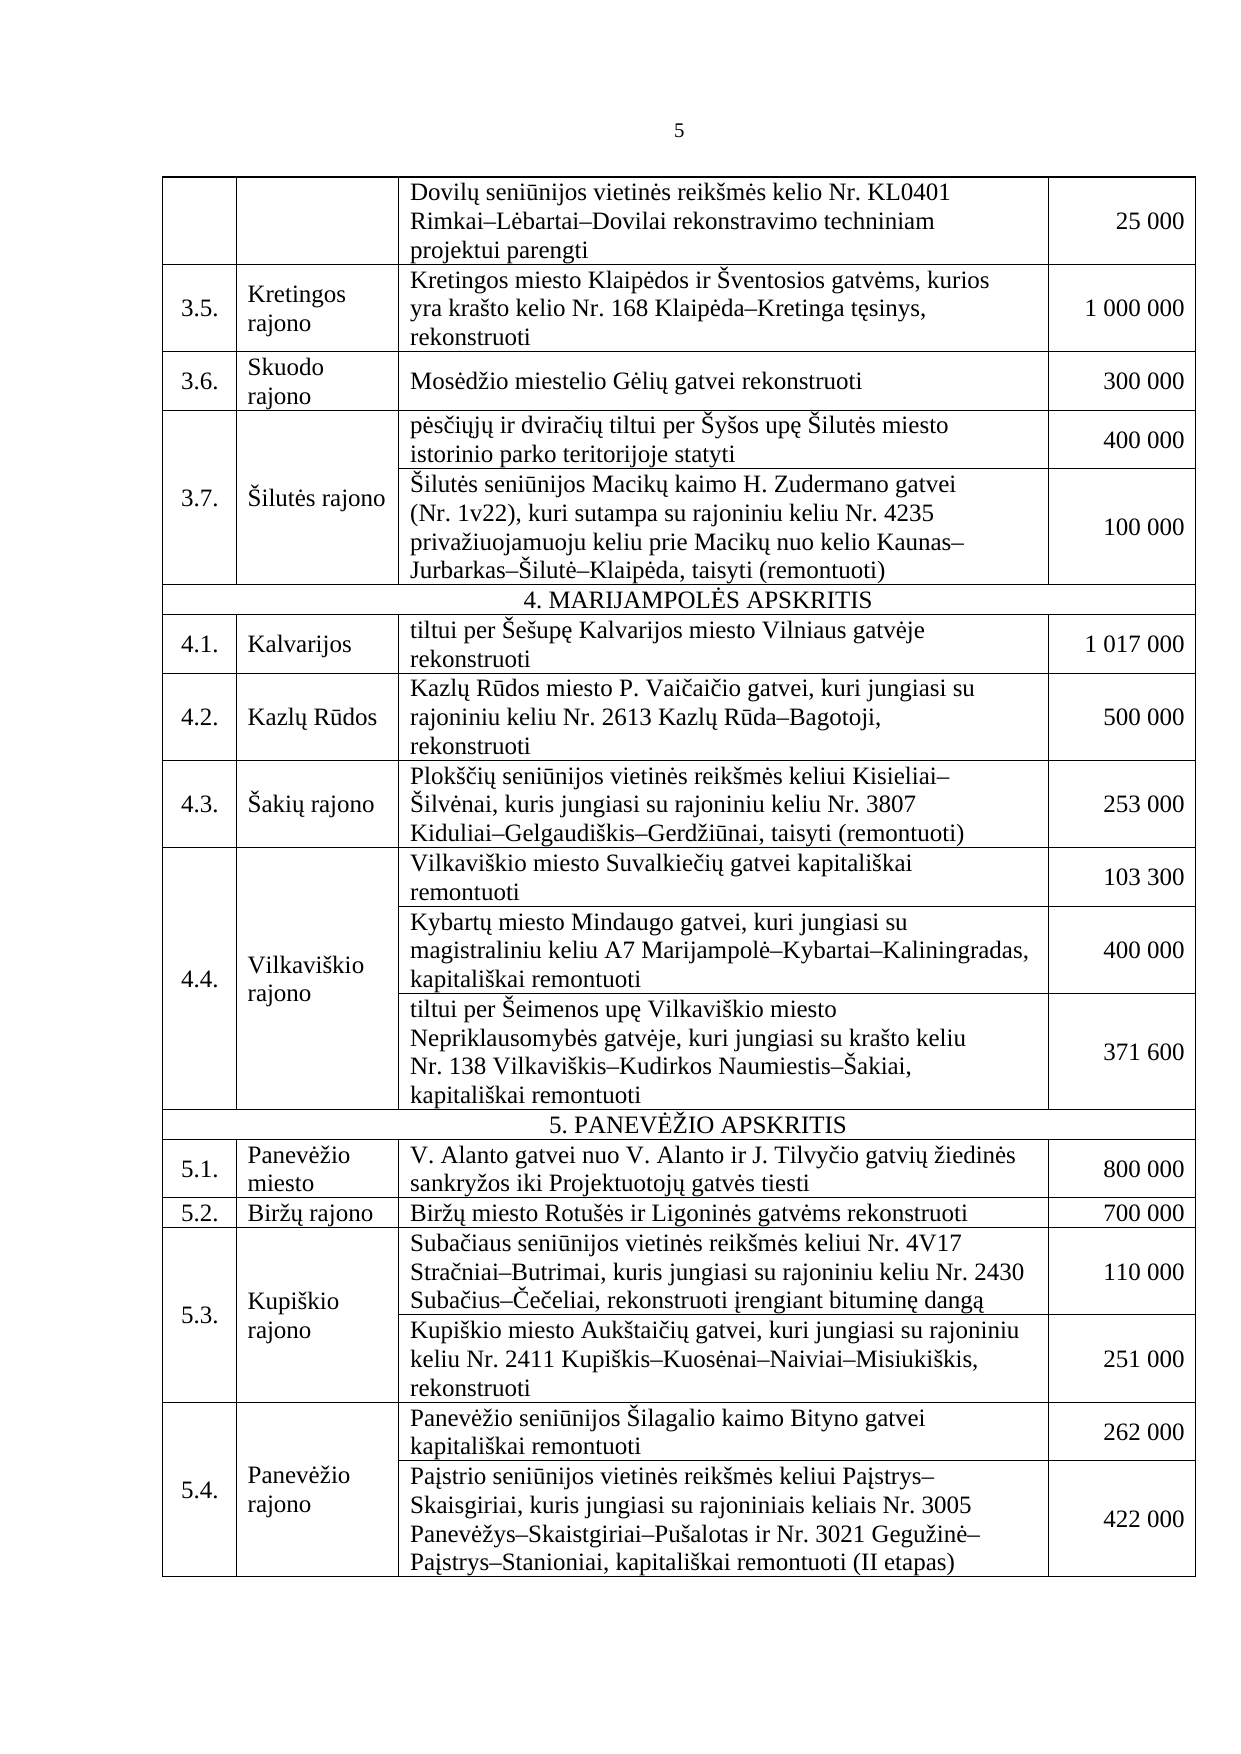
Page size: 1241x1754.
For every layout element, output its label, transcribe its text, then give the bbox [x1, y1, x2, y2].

table_header [237, 178, 398, 264]
table_cell 800 000 [1049, 1140, 1195, 1197]
table_cell 700 000 [1049, 1198, 1195, 1227]
table_cell Plokščių seniūnijos vietinės reikšmės keliui Kisieliai– Šilvėnai, kuris jungiasi su rajoniniu keliu Nr. 3807 Kiduliai–Gelgaudiškis–Gerdžiūnai, taisyti (remontuoti) [399, 761, 1048, 847]
table_cell 253 000 [1049, 761, 1195, 847]
table_cell Šakių rajono [237, 761, 398, 847]
table_cell V. Alanto gatvei nuo V. Alanto ir J. Tilvyčio gatvių žiedinės sankryžos iki Projektuotojų gatvės tiesti [399, 1140, 1048, 1197]
table_cell 400 000 [1049, 411, 1195, 468]
table_cell Vilkaviškio miesto Suvalkiečių gatvei kapitališkai remontuoti [399, 848, 1048, 906]
table_cell 4.4. [163, 848, 236, 1109]
table_cell Šilutės rajono [237, 411, 398, 584]
table_cell Panevėžio miesto [237, 1140, 398, 1197]
table_cell tiltui per Šešupę Kalvarijos miesto Vilniaus gatvėje rekonstruoti [399, 615, 1048, 672]
table_cell 103 300 [1049, 848, 1195, 906]
table_header 25 000 [1049, 178, 1195, 264]
table_cell 5.4. [163, 1403, 236, 1576]
table_cell Panevėžio rajono [237, 1403, 398, 1576]
table_header Dovilų seniūnijos vietinės reikšmės kelio Nr. KL0401 Rimkai–Lėbartai–Dovilai rekonstravimo techniniam projektui parengti [399, 178, 1048, 264]
table_cell 251 000 [1049, 1315, 1195, 1402]
table_cell 3.5. [163, 265, 236, 351]
table_cell 1 000 000 [1049, 265, 1195, 351]
table_cell 422 000 [1049, 1461, 1195, 1576]
table_cell 3.6. [163, 352, 236, 409]
table_cell 3.7. [163, 411, 236, 584]
table_cell Skuodo rajono [237, 352, 398, 409]
table_cell 5.2. [163, 1198, 236, 1227]
table_cell 4.1. [163, 615, 236, 672]
table_cell 100 000 [1049, 469, 1195, 584]
table_cell Kazlų Rūdos [237, 674, 398, 760]
table_cell 300 000 [1049, 352, 1195, 409]
table_cell Kretingos miesto Klaipėdos ir Šventosios gatvėms, kurios yra krašto kelio Nr. 168 Klaipėda–Kretinga tęsinys, rekonstruoti [399, 265, 1048, 351]
table_cell tiltui per Šeimenos upę Vilkaviškio miesto Nepriklausomybės gatvėje, kuri jungiasi su krašto keliu Nr. 138 Vilkaviškis–Kudirkos Naumiestis–Šakiai, kapitališkai remontuoti [399, 994, 1048, 1109]
table_cell Kazlų Rūdos miesto P. Vaičaičio gatvei, kuri jungiasi su rajoniniu keliu Nr. 2613 Kazlų Rūda–Bagotoji, rekonstruoti [399, 674, 1048, 760]
table_cell 500 000 [1049, 674, 1195, 760]
table_cell Kybartų miesto Mindaugo gatvei, kuri jungiasi su magistraliniu keliu A7 Marijampolė–Kybartai–Kaliningradas, kapitališkai remontuoti [399, 907, 1048, 993]
table_cell 262 000 [1049, 1403, 1195, 1460]
table_cell 5.3. [163, 1228, 236, 1402]
table_cell 4.3. [163, 761, 236, 847]
table_cell Panevėžio seniūnijos Šilagalio kaimo Bityno gatvei kapitališkai remontuoti [399, 1403, 1048, 1460]
table_cell 4. Marijampolės apskritis [163, 585, 1195, 614]
table_cell Biržų rajono [237, 1198, 398, 1227]
table_cell Kupiškio rajono [237, 1228, 398, 1402]
table_cell 4.2. [163, 674, 236, 760]
table_cell Kalvarijos [237, 615, 398, 672]
table_cell Subačiaus seniūnijos vietinės reikšmės keliui Nr. 4V17 Stračniai–Butrimai, kuris jungiasi su rajoniniu keliu Nr. 2430 Subačius–Čečeliai, rekonstruoti įrengiant bituminę dangą [399, 1228, 1048, 1314]
table_cell 1 017 000 [1049, 615, 1195, 672]
table_cell pėsčiųjų ir dviračių tiltui per Šyšos upę Šilutės miesto istorinio parko teritorijoje statyti [399, 411, 1048, 468]
table_cell Vilkaviškio rajono [237, 848, 398, 1109]
table_cell 400 000 [1049, 907, 1195, 993]
table_cell 110 000 [1049, 1228, 1195, 1314]
table_cell Kretingos rajono [237, 265, 398, 351]
table_cell 371 600 [1049, 994, 1195, 1109]
table_cell 5.1. [163, 1140, 236, 1197]
table_cell Kupiškio miesto Aukštaičių gatvei, kuri jungiasi su rajoniniu keliu Nr. 2411 Kupiškis–Kuosėnai–Naiviai–Misiukiškis, rekonstruoti [399, 1315, 1048, 1402]
table_cell Biržų miesto Rotušės ir Ligoninės gatvėms rekonstruoti [399, 1198, 1048, 1227]
table_header [163, 178, 236, 264]
table_cell Šilutės seniūnijos Macikų kaimo H. Zudermano gatvei (Nr. 1v22), kuri sutampa su rajoniniu keliu Nr. 4235 privažiuojamuoju keliu prie Macikų nuo kelio Kaunas– Jurbarkas–Šilutė–Klaipėda, taisyti (remontuoti) [399, 469, 1048, 584]
table_cell Mosėdžio miestelio Gėlių gatvei rekonstruoti [399, 352, 1048, 409]
table_cell Paįstrio seniūnijos vietinės reikšmės keliui Paįstrys– Skaisgiriai, kuris jungiasi su rajoniniais keliais Nr. 3005 Panevėžys–Skaistgiriai–Pušalotas ir Nr. 3021 Gegužinė– Paįstrys–Stanioniai, kapitališkai remontuoti (II etapas) [399, 1461, 1048, 1576]
table_cell 5. PANEVĖŽIO apskritis [163, 1110, 1195, 1139]
